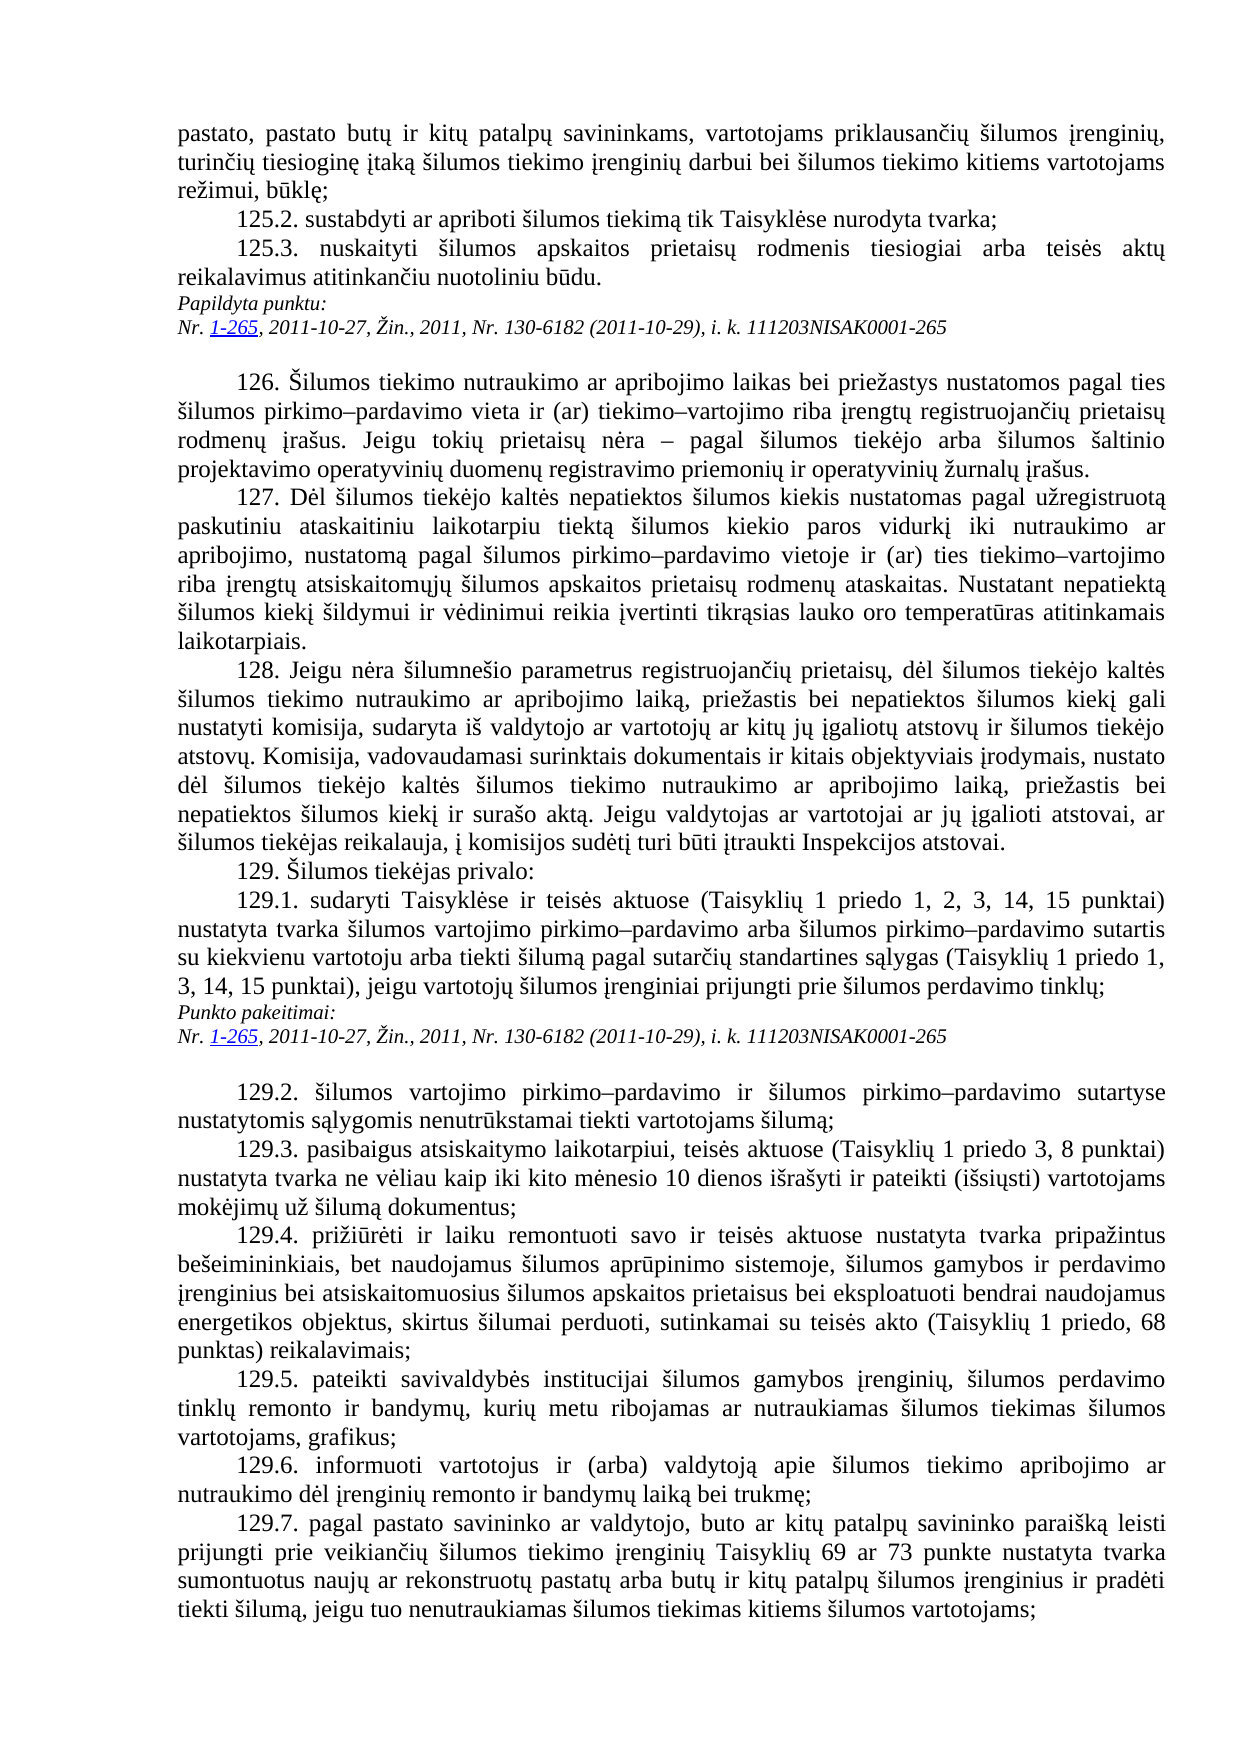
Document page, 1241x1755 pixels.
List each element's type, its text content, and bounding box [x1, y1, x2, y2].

text Nr. 1-265, 2011-10-27, Žin., 2011, Nr. 130-6182 (2011-10-29), i. k. 111203NISAK0001-265 [177, 1024, 1166, 1048]
text 129.7. pagal pastato savininko ar valdytojo, buto ar kitų patalpų savininko paraišką leisti prijungti prie veikiančių šilumos tiekimo įrenginių Taisyklių 69 ar 73 punkte nustatyta tvarka sumontuotus naujų ar rekonstruotų pastatų arba butų ir kitų patalpų šilumos įrenginius ir pradėti tiekti šilumą, jeigu tuo nenutraukiamas šilumos tiekimas kitiems šilumos vartotojams; [177, 1508, 1166, 1623]
text Nr. 1-265, 2011-10-27, Žin., 2011, Nr. 130-6182 (2011-10-29), i. k. 111203NISAK0001-265 [177, 315, 1166, 339]
text 129.6. informuoti vartotojus ir (arba) valdytoją apie šilumos tiekimo apribojimo ar nutraukimo dėl įrenginių remonto ir bandymų laiką bei trukmę; [177, 1451, 1166, 1508]
text 126. Šilumos tiekimo nutraukimo ar apribojimo laikas bei priežastys nustatomos pagal ties šilumos pirkimo–pardavimo vieta ir (ar) tiekimo–vartojimo riba įrengtų registruojančių prietaisų rodmenų įrašus. Jeigu tokių prietaisų nėra – pagal šilumos tiekėjo arba šilumos šaltinio projektavimo operatyvinių duomenų registravimo priemonių ir operatyvinių žurnalų įrašus. [177, 367, 1166, 482]
text 128. Jeigu nėra šilumnešio parametrus registruojančių prietaisų, dėl šilumos tiekėjo kaltės šilumos tiekimo nutraukimo ar apribojimo laiką, priežastis bei nepatiektos šilumos kiekį gali nustatyti komisija, sudaryta iš valdytojo ar vartotojų ar kitų jų įgaliotų atstovų ir šilumos tiekėjo atstovų. Komisija, vadovaudamasi surinktais dokumentais ir kitais objektyviais įrodymais, nustato dėl šilumos tiekėjo kaltės šilumos tiekimo nutraukimo ar apribojimo laiką, priežastis bei nepatiektos šilumos kiekį ir surašo aktą. Jeigu valdytojas ar vartotojai ar jų įgalioti atstovai, ar šilumos tiekėjas reikalauja, į komisijos sudėtį turi būti įtraukti Inspekcijos atstovai. [177, 655, 1166, 856]
text 129. Šilumos tiekėjas privalo: [177, 856, 1166, 885]
text 125.3. nuskaityti šilumos apskaitos prietaisų rodmenis tiesiogiai arba teisės aktų reikalavimus atitinkančiu nuotoliniu būdu. [177, 233, 1166, 291]
text 129.5. pateikti savivaldybės institucijai šilumos gamybos įrenginių, šilumos perdavimo tinklų remonto ir bandymų, kurių metu ribojamas ar nutraukiamas šilumos tiekimas šilumos vartotojams, grafikus; [177, 1364, 1166, 1451]
text 127. Dėl šilumos tiekėjo kaltės nepatiektos šilumos kiekis nustatomas pagal užregistruotą paskutiniu ataskaitiniu laikotarpiu tiektą šilumos kiekio paros vidurkį iki nutraukimo ar apribojimo, nustatomą pagal šilumos pirkimo–pardavimo vietoje ir (ar) ties tiekimo–vartojimo riba įrengtų atsiskaitomųjų šilumos apskaitos prietaisų rodmenų ataskaitas. Nustatant nepatiektą šilumos kiekį šildymui ir vėdinimui reikia įvertinti tikrąsias lauko oro temperatūras atitinkamais laikotarpiais. [177, 482, 1166, 655]
text 129.2. šilumos vartojimo pirkimo–pardavimo ir šilumos pirkimo–pardavimo sutartyse nustatytomis sąlygomis nenutrūkstamai tiekti vartotojams šilumą; [177, 1077, 1166, 1134]
text 129.3. pasibaigus atsiskaitymo laikotarpiui, teisės aktuose (Taisyklių 1 priedo 3, 8 punktai) nustatyta tvarka ne vėliau kaip iki kito mėnesio 10 dienos išrašyti ir pateikti (išsiųsti) vartotojams mokėjimų už šilumą dokumentus; [177, 1134, 1166, 1221]
text 129.1. sudaryti Taisyklėse ir teisės aktuose (Taisyklių 1 priedo 1, 2, 3, 14, 15 punktai) nustatyta tvarka šilumos vartojimo pirkimo–pardavimo arba šilumos pirkimo–pardavimo sutartis su kiekvienu vartotoju arba tiekti šilumą pagal sutarčių standartines sąlygas (Taisyklių 1 priedo 1, 3, 14, 15 punktai), jeigu vartotojų šilumos įrenginiai prijungti prie šilumos perdavimo tinklų; [177, 885, 1166, 1000]
text Papildyta punktu: [177, 291, 1166, 315]
text pastato, pastato butų ir kitų patalpų savininkams, vartotojams priklausančių šilumos įrenginių, turinčių tiesioginę įtaką šilumos tiekimo įrenginių darbui bei šilumos tiekimo kitiems vartotojams režimui, būklę; [177, 118, 1166, 204]
text Punkto pakeitimai: [177, 1000, 1166, 1024]
text 125.2. sustabdyti ar apriboti šilumos tiekimą tik Taisyklėse nurodyta tvarka; [177, 204, 1166, 233]
text 129.4. prižiūrėti ir laiku remontuoti savo ir teisės aktuose nustatyta tvarka pripažintus bešeimininkiais, bet naudojamus šilumos aprūpinimo sistemoje, šilumos gamybos ir perdavimo įrenginius bei atsiskaitomuosius šilumos apskaitos prietaisus bei eksploatuoti bendrai naudojamus energetikos objektus, skirtus šilumai perduoti, sutinkamai su teisės akto (Taisyklių 1 priedo, 68 punktas) reikalavimais; [177, 1221, 1166, 1364]
